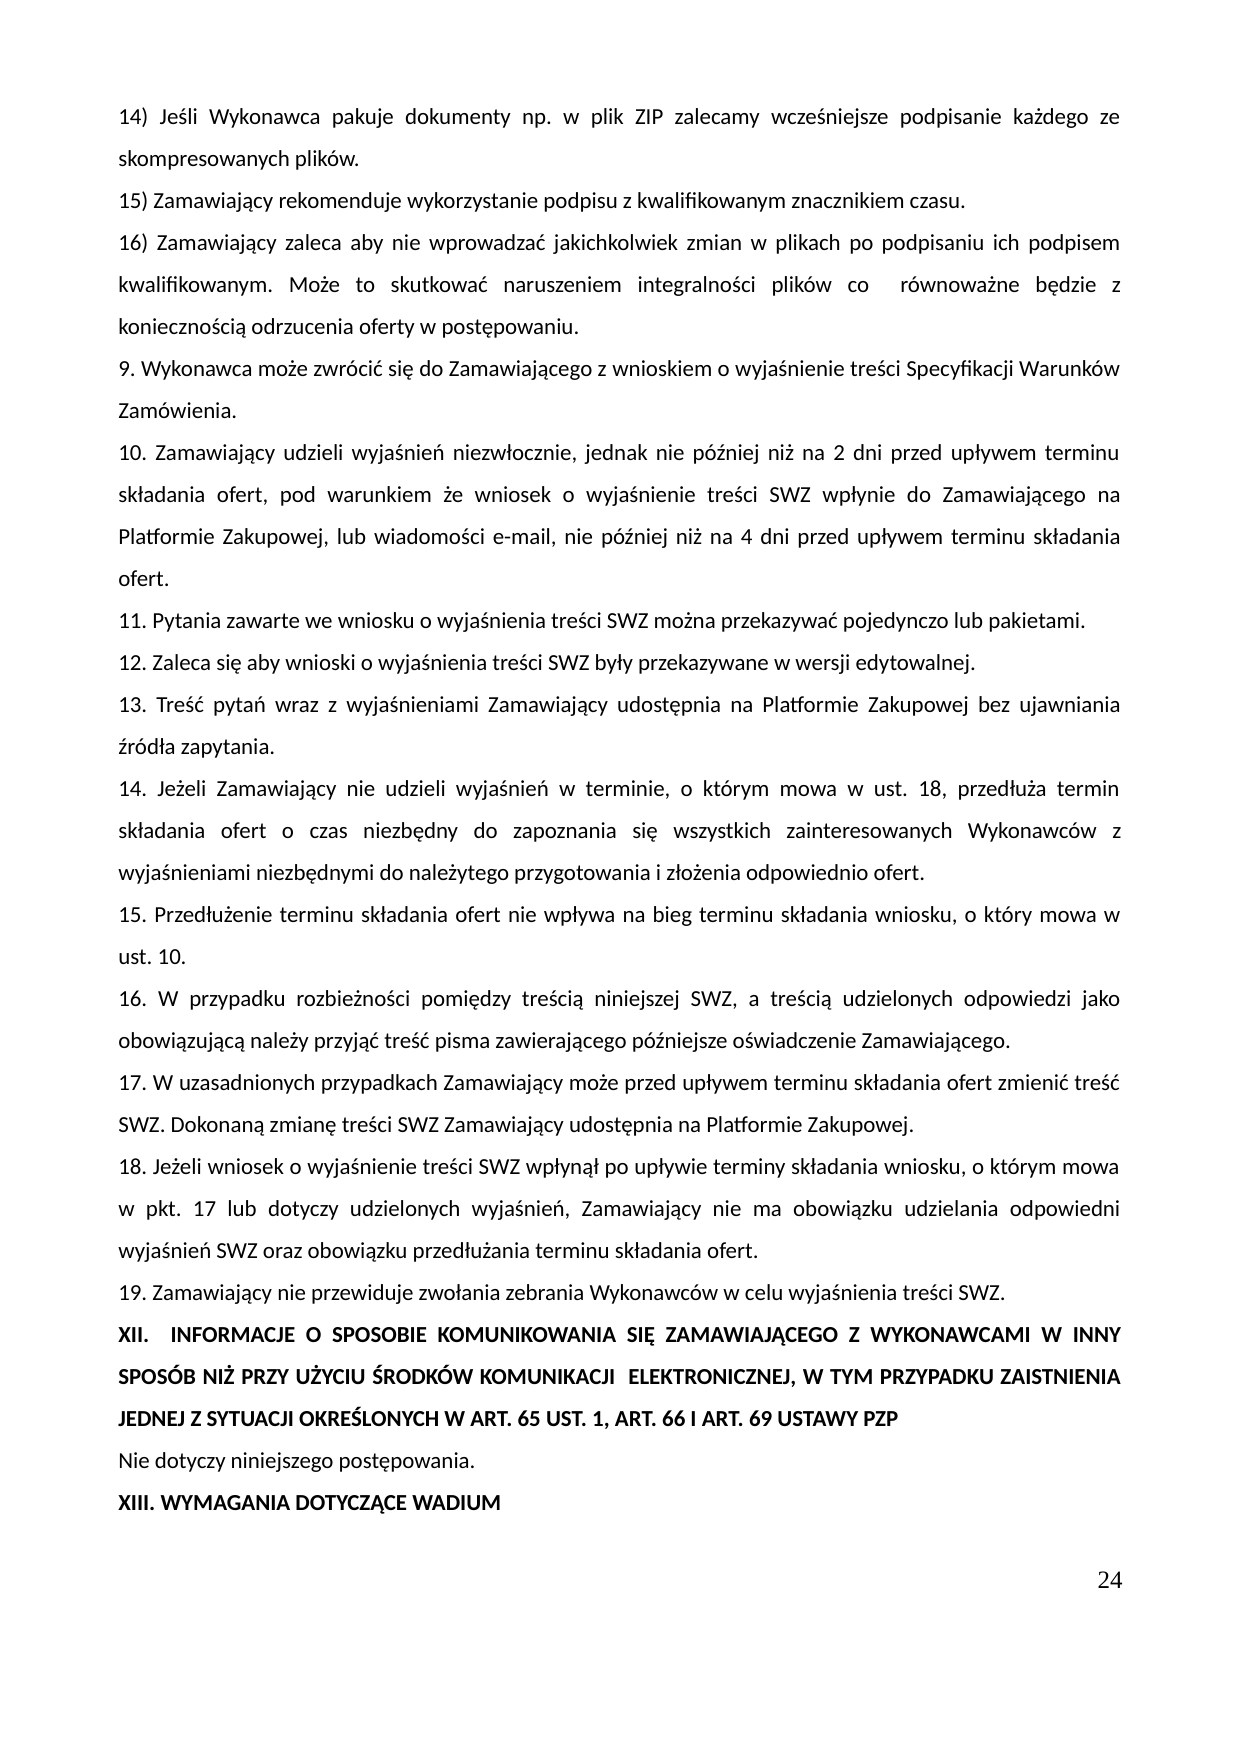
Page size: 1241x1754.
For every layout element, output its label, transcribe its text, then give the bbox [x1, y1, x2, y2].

text 9. Wykonawca może zwrócić się do Zamawiającego z wnioskiem o wyjaśnienie treści Specyfikacji Warunków Zamówienia. [118, 354, 1122, 424]
text 16) Zamawiający zaleca aby nie wprowadzać jakichkolwiek zmian w plikach po podpisaniu ich podpisem kwalifikowanym. Może to skutkować naruszeniem integralności plików co równoważne będzie z koniecznością odrzucenia oferty w postępowaniu. [118, 228, 1122, 340]
text XII. INFORMACJE O SPOSOBIE KOMUNIKOWANIA SIĘ ZAMAWIAJĄCEGO Z WYKONAWCAMI W INNY SPOSÓB NIŻ PRZY UŻYCIU ŚRODKÓW KOMUNIKACJI ELEKTRONICZNEJ, W TYM PRZYPADKU ZAISTNIENIA JEDNEJ Z SYTUACJI OKREŚLONYCH W ART. 65 UST. 1, ART. 66 I ART. 69 USTAWY PZP [118, 1320, 1122, 1432]
text 14) Jeśli Wykonawca pakuje dokumenty np. w plik ZIP zalecamy wcześniejsze podpisanie każdego ze skompresowanych plików. [118, 102, 1122, 172]
text 18. Jeżeli wniosek o wyjaśnienie treści SWZ wpłynął po upływie terminy składania wniosku, o którym mowa w pkt. 17 lub dotyczy udzielonych wyjaśnień, Zamawiający nie ma obowiązku udzielania odpowiedni wyjaśnień SWZ oraz obowiązku przedłużania terminu składania ofert. [118, 1152, 1122, 1264]
text 10. Zamawiający udzieli wyjaśnień niezwłocznie, jednak nie później niż na 2 dni przed upływem terminu składania ofert, pod warunkiem że wniosek o wyjaśnienie treści SWZ wpłynie do Zamawiającego na Platformie Zakupowej, lub wiadomości e-mail, nie później niż na 4 dni przed upływem terminu składania ofert. [118, 438, 1122, 592]
text 14. Jeżeli Zamawiający nie udzieli wyjaśnień w terminie, o którym mowa w ust. 18, przedłuża termin składania ofert o czas niezbędny do zapoznania się wszystkich zainteresowanych Wykonawców z wyjaśnieniami niezbędnymi do należytego przygotowania i złożenia odpowiednio ofert. [118, 774, 1122, 886]
text 11. Pytania zawarte we wniosku o wyjaśnienia treści SWZ można przekazywać pojedynczo lub pakietami. [118, 606, 1122, 634]
text 16. W przypadku rozbieżności pomiędzy treścią niniejszej SWZ, a treścią udzielonych odpowiedzi jako obowiązującą należy przyjąć treść pisma zawierającego późniejsze oświadczenie Zamawiającego. [118, 984, 1122, 1054]
text XIII. WYMAGANIA DOTYCZĄCE WADIUM [118, 1488, 1122, 1516]
text 12. Zaleca się aby wnioski o wyjaśnienia treści SWZ były przekazywane w wersji edytowalnej. [118, 648, 1122, 676]
text 13. Treść pytań wraz z wyjaśnieniami Zamawiający udostępnia na Platformie Zakupowej bez ujawniania źródła zapytania. [118, 690, 1122, 760]
text 15. Przedłużenie terminu składania ofert nie wpływa na bieg terminu składania wniosku, o który mowa w ust. 10. [118, 900, 1122, 970]
text 17. W uzasadnionych przypadkach Zamawiający może przed upływem terminu składania ofert zmienić treść SWZ. Dokonaną zmianę treści SWZ Zamawiający udostępnia na Platformie Zakupowej. [118, 1068, 1122, 1138]
text 19. Zamawiający nie przewiduje zwołania zebrania Wykonawców w celu wyjaśnienia treści SWZ. [118, 1278, 1122, 1306]
text 15) Zamawiający rekomenduje wykorzystanie podpisu z kwalifikowanym znacznikiem czasu. [118, 186, 1122, 214]
text Nie dotyczy niniejszego postępowania. [118, 1446, 1122, 1474]
